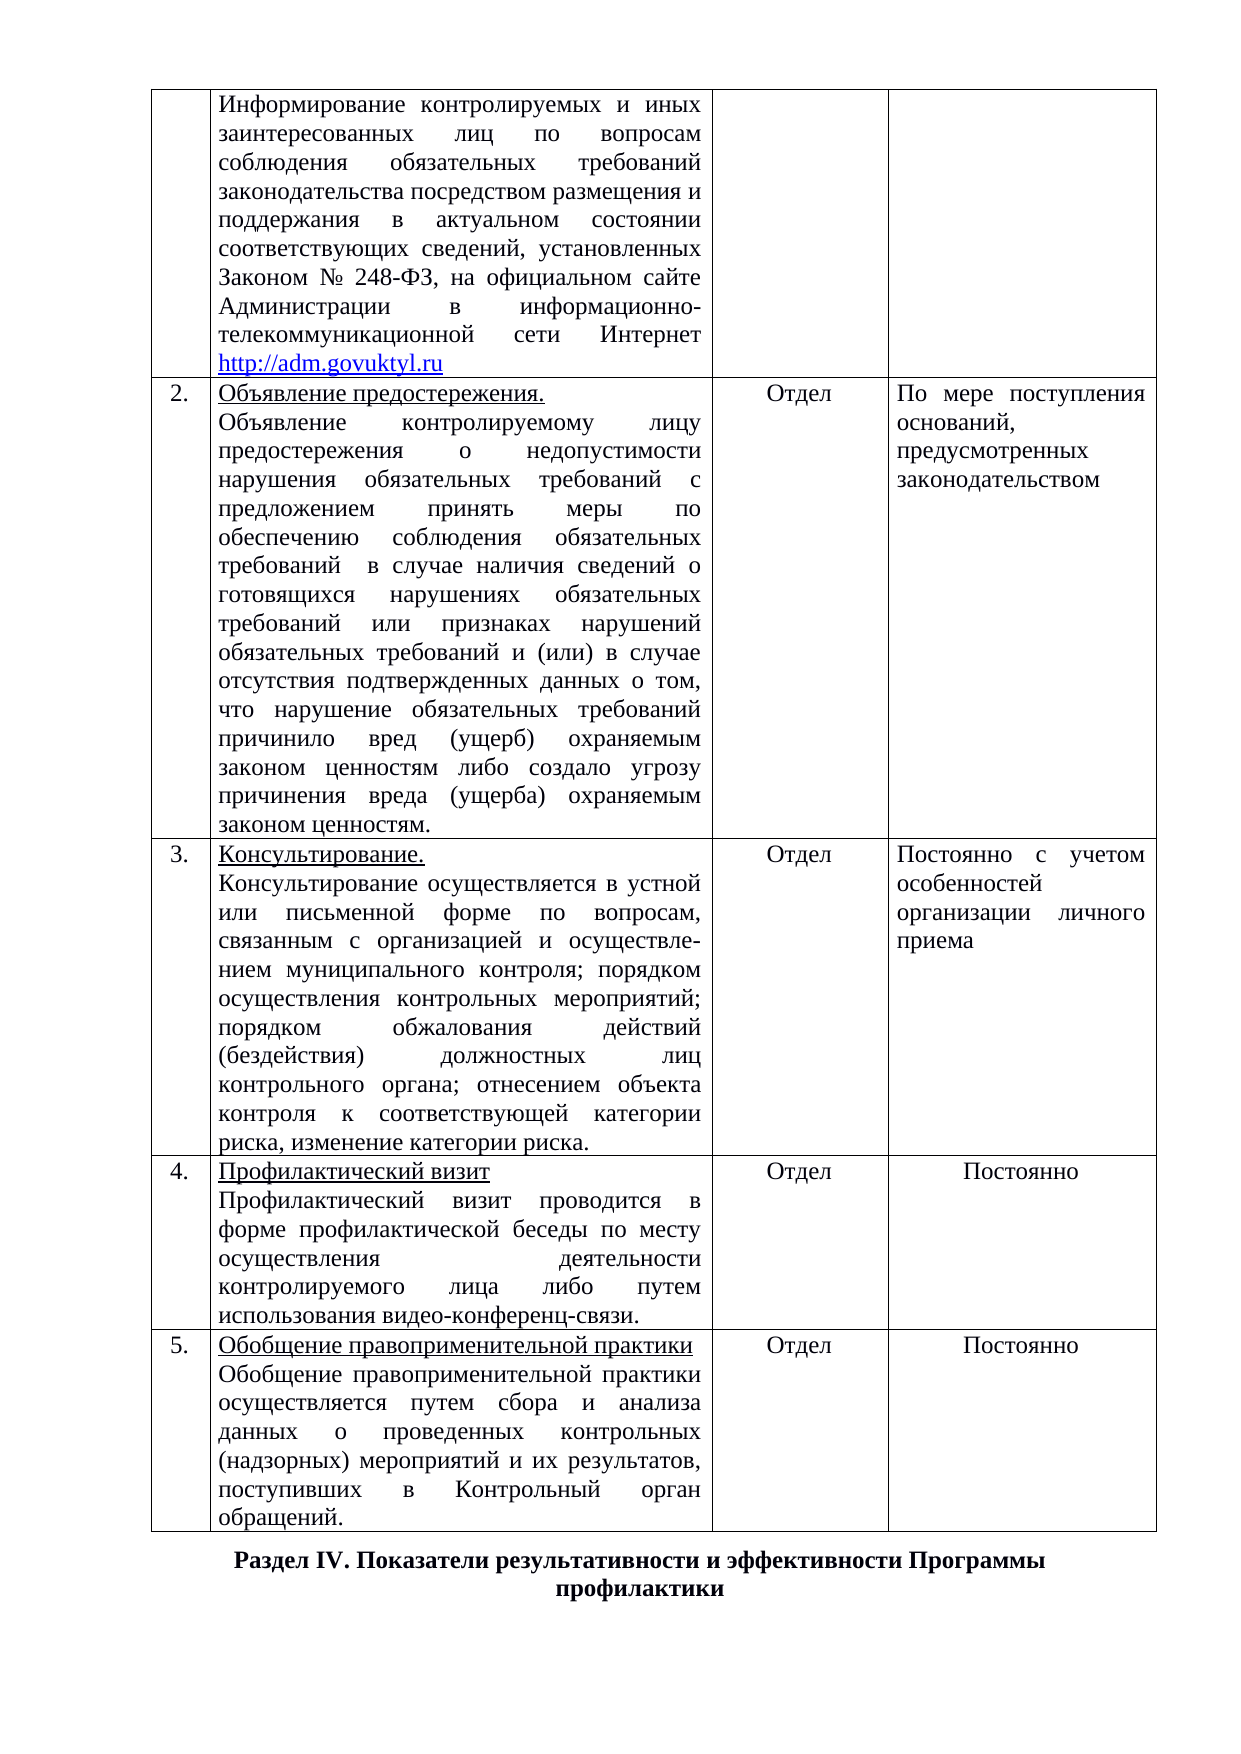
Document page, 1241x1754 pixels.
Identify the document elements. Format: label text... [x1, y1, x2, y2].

table_cell [713, 90, 888, 377]
table_cell 2. [152, 378, 210, 838]
table_cell Постоянно [889, 1330, 1156, 1531]
table_cell Профилактический визит Профилактический визит проводится в форме профилактической беседы по месту осуществления деятельности контролируемого лица либо путем использования видео-конференц-связи. [211, 1156, 712, 1329]
table_cell Отдел [713, 378, 888, 838]
table_cell [889, 90, 1156, 377]
table_cell Отдел [713, 1156, 888, 1329]
table_cell Обобщение правоприменительной практики Обобщение правоприменительной практики осуществляется путем сбора и анализа данных о проведенных контрольных (надзорных) мероприятий и их результатов, поступивших в Контрольный орган обращений. [211, 1330, 712, 1531]
table_cell Отдел [713, 1330, 888, 1531]
table_cell [152, 90, 210, 377]
table_cell Постоянно [889, 1156, 1156, 1329]
table_cell Информирование контролируемых и иных заинтересованных лиц по вопросам соблюдения обязательных требований законодательства посредством размещения и поддержания в актуальном состоянии соответствующих сведений, установленных Законом № 248-ФЗ, на официальном сайте Администрации в информационно-телекоммуникационной сети Интернет http://adm.govuktyl.ru [211, 90, 712, 377]
table_cell 4. [152, 1156, 210, 1329]
table_cell Отдел [713, 839, 888, 1155]
table_cell Объявление предостережения. Объявление контролируемому лицу предостережения о недопустимости нарушения обязательных требований с предложением принять меры по обеспечению соблюдения обязательных требований в случае наличия сведений о готовящихся нарушениях обязательных требований или признаках нарушений обязательных требований и (или) в случае отсутствия подтвержденных данных о том, что нарушение обязательных требований причинило вред (ущерб) охраняемым законом ценностям либо создало угрозу причинения вреда (ущерба) охраняемым законом ценностям. [211, 378, 712, 838]
table_cell 3. [152, 839, 210, 1155]
table_cell По мере поступления оснований, предусмотренных законодательством [889, 378, 1156, 838]
table_cell 5. [152, 1330, 210, 1531]
table_cell Постоянно с учетом особенностей организации личного приема [889, 839, 1156, 1155]
text Раздел IV. Показатели результативности и эффективности Программы профилактики [152, 1545, 1128, 1602]
table_cell Консультирование. Консультирование осуществляется в устной или письменной форме по вопросам, связанным с организацией и осуществле-нием муниципального контроля; порядком осуществления контрольных мероприятий; порядком обжалования действий (бездействия) должностных лиц контрольного органа; отнесением объекта контроля к соответствующей категории риска, изменение категории риска. [211, 839, 712, 1155]
